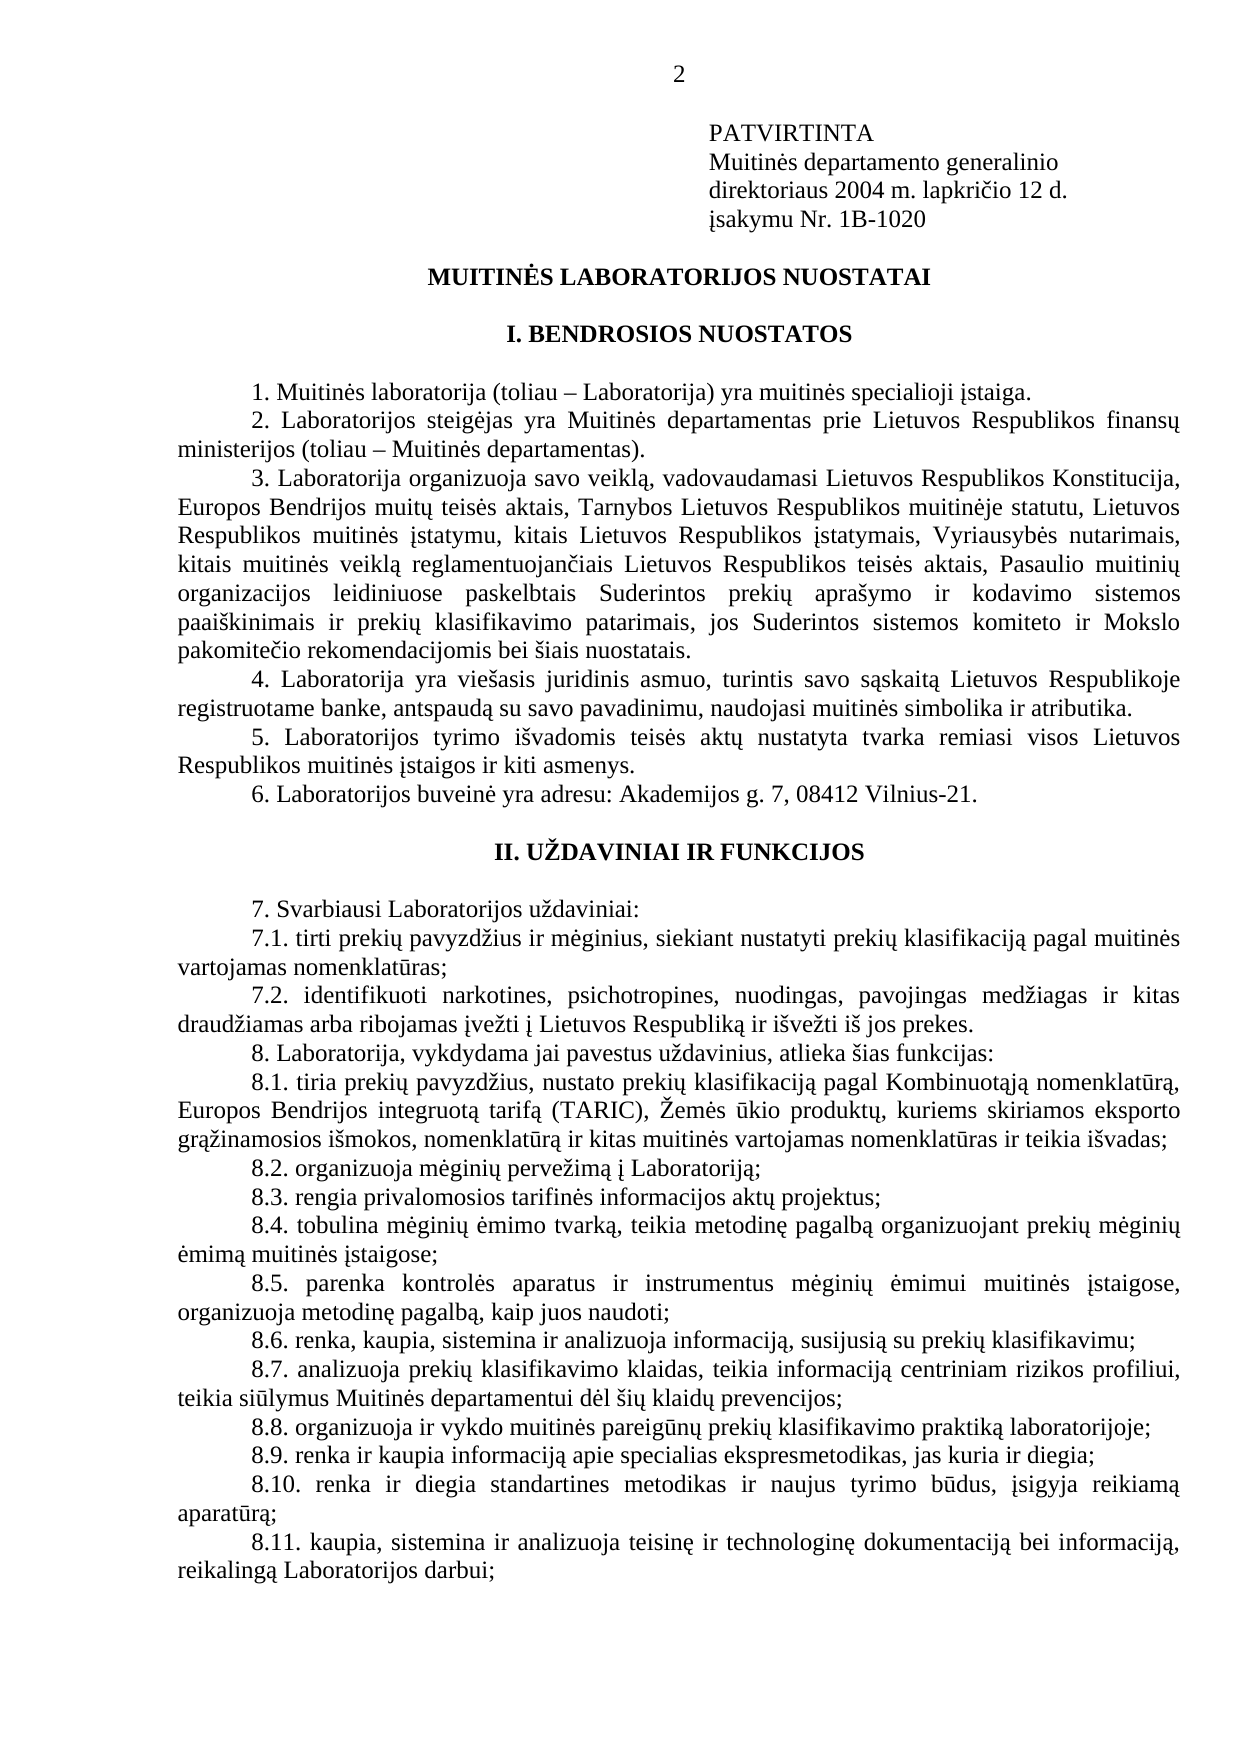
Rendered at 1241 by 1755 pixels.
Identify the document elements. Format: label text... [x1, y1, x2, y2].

text 7. Svarbiausi Laboratorijos uždaviniai: [177, 894, 1181, 923]
text 3. Laboratorija organizuoja savo veiklą, vadovaudamasi Lietuvos Respublikos Konstitucija, Europos Bendrijos muitų teisės aktais, Tarnybos Lietuvos Respublikos muitinėje statutu, Lietuvos Respublikos muitinės įstatymu, kitais Lietuvos Respublikos įstatymais, Vyriausybės nutarimais, kitais muitinės veiklą reglamentuojančiais Lietuvos Respublikos teisės aktais, Pasaulio muitinių organizacijos leidiniuose paskelbtais Suderintos prekių aprašymo ir kodavimo sistemos paaiškinimais ir prekių klasifikavimo patarimais, jos Suderintos sistemos komiteto ir Mokslo pakomitečio rekomendacijomis bei šiais nuostatais. [177, 463, 1181, 664]
text 8.8. organizuoja ir vykdo muitinės pareigūnų prekių klasifikavimo praktiką laboratorijoje; [177, 1412, 1181, 1441]
text 7.2. identifikuoti narkotines, psichotropines, nuodingas, pavojingas medžiagas ir kitas draudžiamas arba ribojamas įvežti į Lietuvos Respubliką ir išvežti iš jos prekes. [177, 981, 1181, 1038]
text 8.1. tiria prekių pavyzdžius, nustato prekių klasifikaciją pagal Kombinuotąją nomenklatūrą, Europos Bendrijos integruotą tarifą (TARIC), Žemės ūkio produktų, kuriems skiriamos eksporto grąžinamosios išmokos, nomenklatūrą ir kitas muitinės vartojamas nomenklatūras ir teikia išvadas; [177, 1067, 1181, 1153]
text 4. Laboratorija yra viešasis juridinis asmuo, turintis savo sąskaitą Lietuvos Respublikoje registruotame banke, antspaudą su savo pavadinimu, naudojasi muitinės simbolika ir atributika. [177, 664, 1181, 722]
text MUITINĖS LABORATORIJOS NUOSTATAI [177, 262, 1181, 291]
text 2. Laboratorijos steigėjas yra Muitinės departamentas prie Lietuvos Respublikos finansų ministerijos (toliau – Muitinės departamentas). [177, 406, 1181, 463]
text 8.7. analizuoja prekių klasifikavimo klaidas, teikia informaciją centriniam rizikos profiliui, teikia siūlymus Muitinės departamentui dėl šių klaidų prevencijos; [177, 1354, 1181, 1412]
text 8. Laboratorija, vykdydama jai pavestus uždavinius, atlieka šias funkcijas: [177, 1038, 1181, 1067]
text 8.2. organizuoja mėginių pervežimą į Laboratoriją; [177, 1153, 1181, 1182]
text 8.11. kaupia, sistemina ir analizuoja teisinę ir technologinę dokumentaciją bei informaciją, reikalingą Laboratorijos darbui; [177, 1527, 1181, 1584]
text 8.10. renka ir diegia standartines metodikas ir naujus tyrimo būdus, įsigyja reikiamą aparatūrą; [177, 1469, 1181, 1527]
text 6. Laboratorijos buveinė yra adresu: Akademijos g. 7, 08412 Vilnius-21. [177, 779, 1181, 808]
text 8.4. tobulina mėginių ėmimo tvarką, teikia metodinę pagalbą organizuojant prekių mėginių ėmimą muitinės įstaigose; [177, 1211, 1181, 1268]
text 1. Muitinės laboratorija (toliau – Laboratorija) yra muitinės specialioji įstaiga. [177, 377, 1181, 406]
text Muitinės departamento generalinio [177, 147, 1181, 176]
text 5. Laboratorijos tyrimo išvadomis teisės aktų nustatyta tvarka remiasi visos Lietuvos Respublikos muitinės įstaigos ir kiti asmenys. [177, 722, 1181, 779]
text įsakymu Nr. 1B-1020 [177, 204, 1181, 233]
text I. BENDROSIOS NUOSTATOS [177, 319, 1181, 348]
text 8.6. renka, kaupia, sistemina ir analizuoja informaciją, susijusią su prekių klasifikavimu; [177, 1326, 1181, 1354]
text 8.3. rengia privalomosios tarifinės informacijos aktų projektus; [177, 1182, 1181, 1211]
text Patvirtinta [709, 118, 1181, 147]
text 8.5. parenka kontrolės aparatus ir instrumentus mėginių ėmimui muitinės įstaigose, organizuoja metodinę pagalbą, kaip juos naudoti; [177, 1268, 1181, 1326]
text direktoriaus 2004 m. lapkričio 12 d. [177, 176, 1181, 204]
text 8.9. renka ir kaupia informaciją apie specialias ekspresmetodikas, jas kuria ir diegia; [177, 1441, 1181, 1469]
text II. UŽDAVINIAI IR FUNKCIJOS [177, 837, 1181, 866]
text 7.1. tirti prekių pavyzdžius ir mėginius, siekiant nustatyti prekių klasifikaciją pagal muitinės vartojamas nomenklatūras; [177, 923, 1181, 981]
